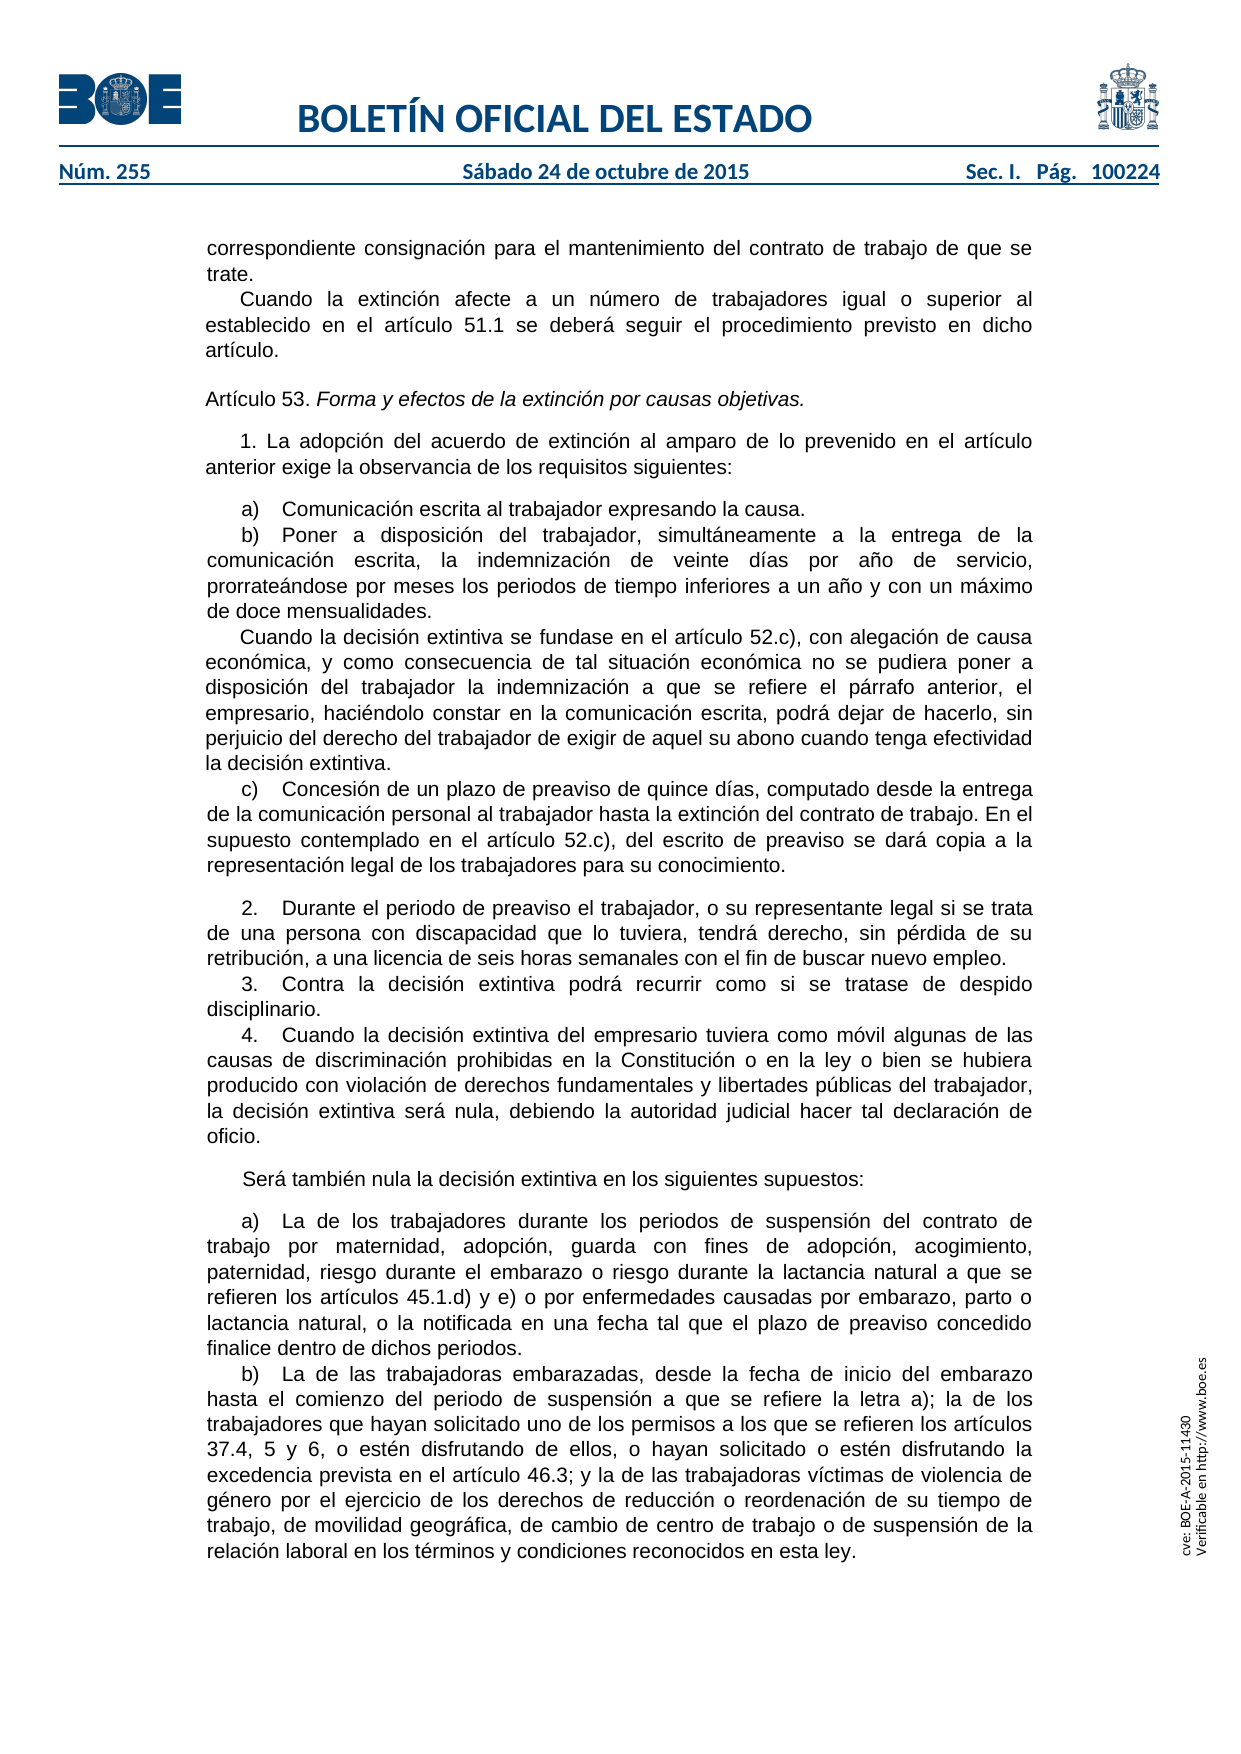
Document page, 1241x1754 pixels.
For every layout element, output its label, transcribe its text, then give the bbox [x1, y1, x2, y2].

text Cuando la extinción afecte a un número de trabajadores igual o superior al establecido en el artículo 51.1 se deberá seguir el procedimiento previsto en dicho artículo. [205, 287, 1034, 362]
text Será también nula la decisión extintiva en los siguientes supuestos: [242, 1167, 1034, 1191]
list Contra la decisión extintiva podrá recurrir como si se tratase de despido disciplinario. [207, 972, 1034, 1021]
list La de los trabajadores durante los periodos de suspensión del contrato de trabajo por maternidad, adopción, guarda con fines de adopción, acogimiento, paternidad, riesgo durante el embarazo o riesgo durante la lactancia natural a que se refieren los artículos 45.1.d) y e) o por enfermedades causadas por embarazo, parto o lactancia natural, o la notificada en una fecha tal que el plazo de preaviso concedido finalice dentro de dichos periodos. [207, 1209, 1034, 1359]
text Cuando la decisión extintiva se fundase en el artículo 52.c), con alegación de causa económica, y como consecuencia de tal situación económica no se pudiera poner a disposición del trabajador la indemnización a que se refiere el párrafo anterior, el empresario, haciéndolo constar en la comunicación escrita, podrá dejar de hacerlo, sin perjuicio del derecho del trabajador de exigir de aquel su abono cuando tenga efectividad la decisión extintiva. [205, 624, 1034, 775]
text Artículo 53. Forma y efectos de la extinción por causas objetivas. [205, 386, 1034, 410]
list La de las trabajadoras embarazadas, desde la fecha de inicio del embarazo hasta el comienzo del periodo de suspensión a que se refiere la letra a); la de los trabajadores que hayan solicitado uno de los permisos a los que se refieren los artículos 37.4, 5 y 6, o estén disfrutando de ellos, o hayan solicitado o estén disfrutando la excedencia prevista en el artículo 46.3; y la de las trabajadoras víctimas de violencia de género por el ejercicio de los derechos de reducción o reordenación de su tiempo de trabajo, de movilidad geográfica, de cambio de centro de trabajo o de suspensión de la relación laboral en los términos y condiciones reconocidos en esta ley. [207, 1361, 1034, 1562]
list Durante el periodo de preaviso el trabajador, o su representante legal si se trata de una persona con discapacidad que lo tuviera, tendrá derecho, sin pérdida de su retribución, a una licencia de seis horas semanales con el fin de buscar nuevo empleo. [207, 895, 1034, 970]
picture [1097, 63, 1159, 130]
picture [59, 73, 181, 125]
text 1. La adopción del acuerdo de extinción al amparo de lo prevenido en el artículo anterior exige la observancia de los requisitos siguientes: [205, 429, 1034, 478]
list Concesión de un plazo de preaviso de quince días, computado desde la entrega de la comunicación personal al trabajador hasta la extinción del contrato de trabajo. En el supuesto contemplado en el artículo 52.c), del escrito de preaviso se dará copia a la representación legal de los trabajadores para su conocimiento. [207, 777, 1034, 877]
list correspondiente consignación para el mantenimiento del contrato de trabajo de que se trate. [207, 236, 1034, 286]
list Comunicación escrita al trabajador expresando la causa. [207, 497, 1034, 521]
list Cuando la decisión extintiva del empresario tuviera como móvil algunas de las causas de discriminación prohibidas en la Constitución o en la ley o bien se hubiera producido con violación de derechos fundamentales y libertades públicas del trabajador, la decisión extintiva será nula, debiendo la autoridad judicial hacer tal declaración de oficio. [207, 1023, 1034, 1148]
list Poner a disposición del trabajador, simultáneamente a la entrega de la comunicación escrita, la indemnización de veinte días por año de servicio, prorrateándose por meses los periodos de tiempo inferiores a un año y con un máximo de doce mensualidades. [207, 523, 1034, 623]
